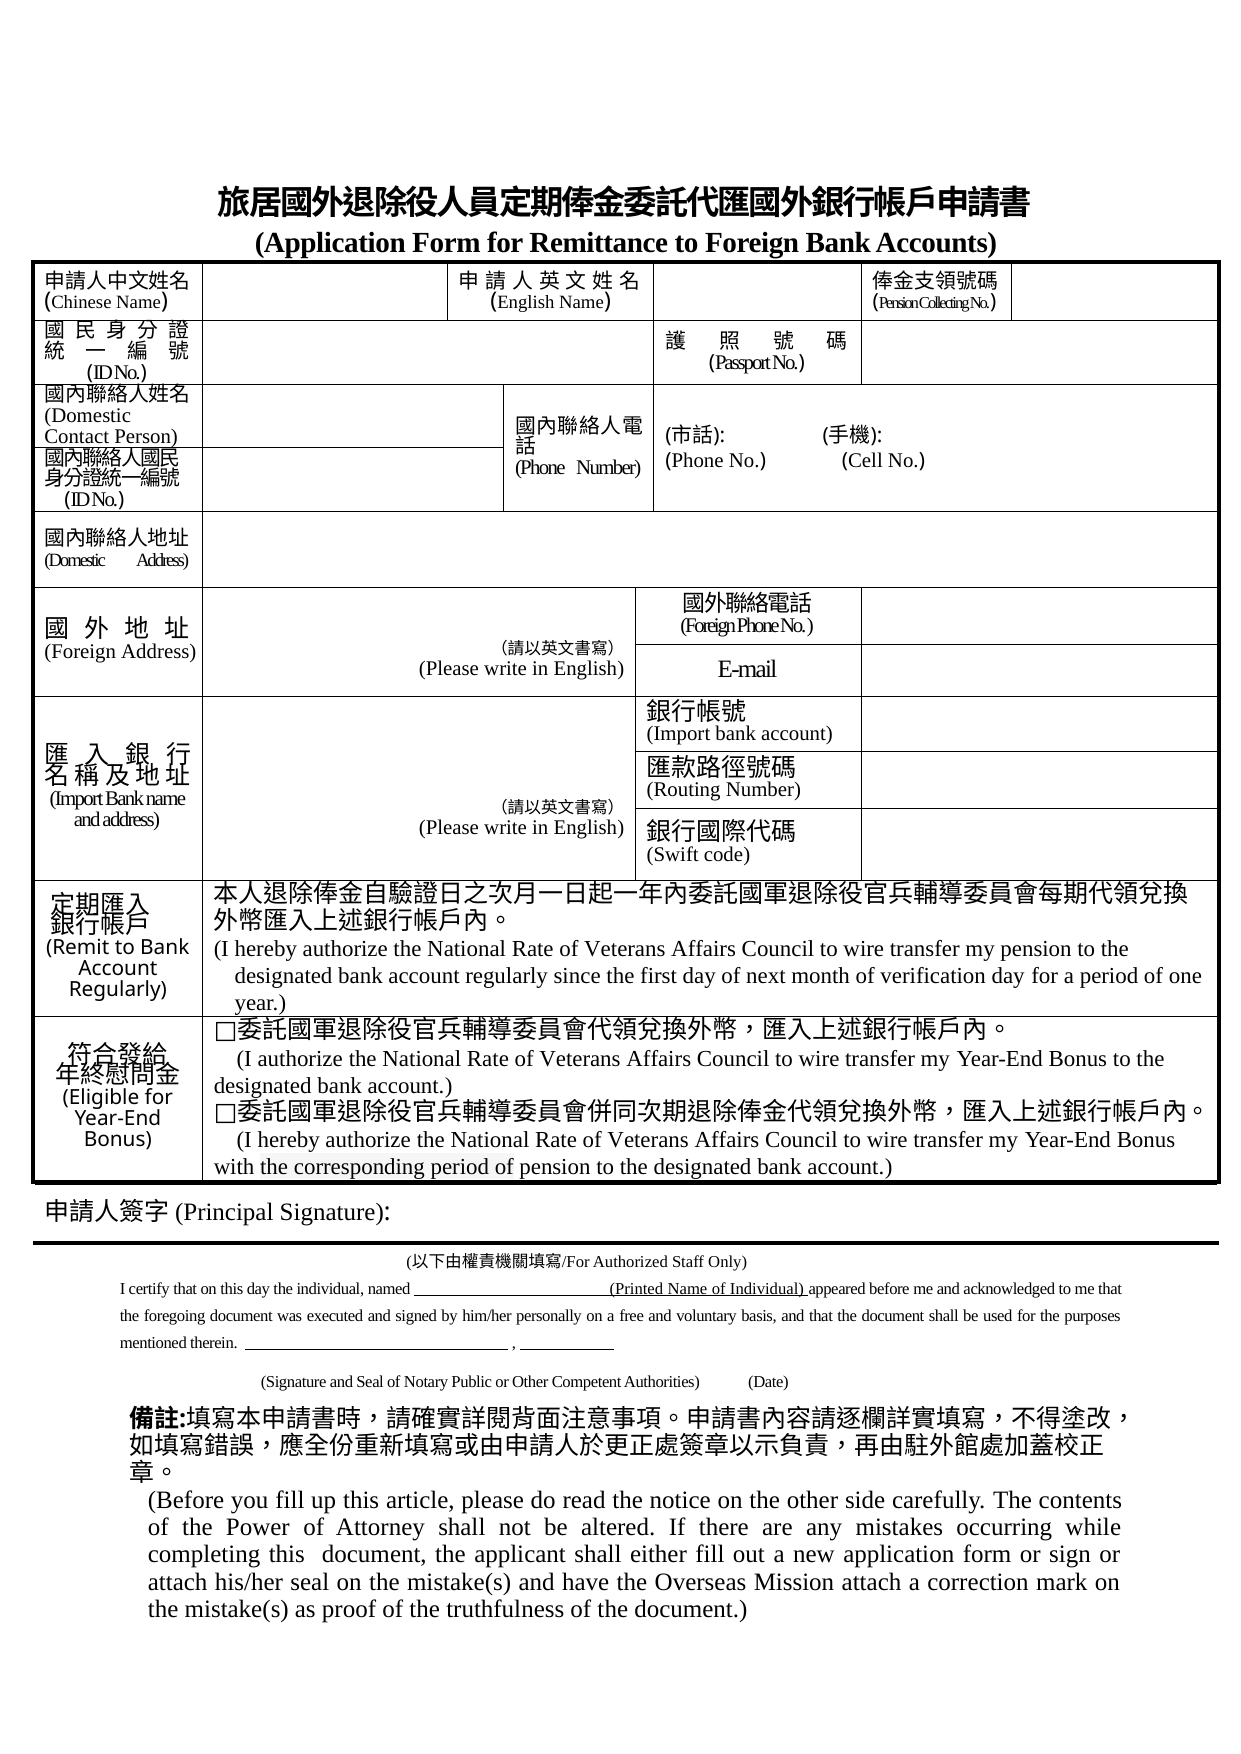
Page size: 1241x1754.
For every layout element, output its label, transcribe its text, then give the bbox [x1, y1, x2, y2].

table_cell [1012, 264, 1217, 320]
table_header 旅居國外退除役人員定期俸金委託代匯國外銀行帳戶申請書 (Application Form for Remittance to Foreign Bank Accounts) [33, 185, 1219, 259]
table_cell [862, 321, 1217, 384]
table_cell [203, 385, 503, 447]
table_cell 國內聯絡人電話 (Phone Number) [504, 385, 653, 511]
table_cell [203, 448, 503, 511]
table_cell [203, 512, 1217, 587]
table_cell 國內聯絡人姓名 (Domestic Contact Person) [35, 385, 202, 447]
table_cell 匯款路徑號碼 (Routing Number) [636, 752, 861, 808]
table_cell [203, 321, 653, 384]
table_cell 符合發給 年終慰問金 (Eligible for Year-End Bonus) [35, 1017, 202, 1180]
table_cell [203, 264, 447, 320]
table_cell 申請人英文姓名 (English Name) [448, 264, 653, 320]
table_cell 定期匯入 銀行帳戶 (Remit to Bank Account Regularly) [35, 881, 202, 1016]
table_cell [654, 264, 861, 320]
table_cell (市話): (手機): (Phone No.) (Cell No.) [654, 385, 1217, 511]
table_cell [862, 809, 1217, 880]
table_cell □委託國軍退除役官兵輔導委員會代領兌換外幣，匯入上述銀行帳戶內。 (I authorize the National Rate of Veterans Affairs Council to wire transfer my Year-End Bonus to the designated bank account.) □委託國軍退除役官兵輔導委員會併同次期退除俸金代領兌換外幣，匯入上述銀行帳戶內。 (I hereby authorize the National Rate of Veterans Affairs Council to wire transfer my Year-End Bonus with the corresponding period of pension to the designated bank account.) [203, 1017, 1217, 1180]
table_cell 國內聯絡人國民身分證統一編號 (ID No.) [35, 448, 202, 511]
table_cell 國外地址 (Foreign Address) [35, 588, 202, 696]
table_cell 申請人簽字 (Principal Signature): [33, 1184, 1219, 1241]
text I certify that on this day the individual, named (Printed Name of Individual) appeared before me and acknowledged to me that the foregoing document was executed and signed by him/her personally on a free and voluntary basis, and that the document shall be used for the purposes mentioned therein. , [119, 1272, 1122, 1354]
table_cell E-mail [636, 645, 861, 696]
text (Before you fill up this article, please do read the notice on the other side carefully. The contents of the Power of Attorney shall not be altered. If there are any mistakes occurring while completing this document, the applicant shall either fill out a new application form or sign or attach his/her seal on the mistake(s) and have the Overseas Mission attach a correction mark on the mistake(s) as proof of the truthfulness of the document.) [148, 1487, 1122, 1622]
table_cell [862, 588, 1217, 643]
table_cell 本人退除俸金自驗證日之次月一日起一年內委託國軍退除役官兵輔導委員會每期代領兌換外幣匯入上述銀行帳戶內。 (I hereby authorize the National Rate of Veterans Affairs Council to wire transfer my pension to the designated bank account regularly since the first day of next month of verification day for a period of one year.) [203, 881, 1217, 1016]
table_cell 俸金支領號碼 (Pension Collecting No.) [862, 264, 1011, 320]
table_cell 國外聯絡電話 (Foreign Phone No. ) [636, 588, 861, 643]
text (以下由權責機關填寫/For Authorized Staff Only) [148, 1245, 1122, 1272]
table_cell [862, 697, 1217, 751]
table_cell 銀行國際代碼 (Swift code) [636, 809, 861, 880]
text 備註:填寫本申請書時，請確實詳閱背面注意事項。申請書內容請逐欄詳實填寫，不得塗改，如填寫錯誤，應全份重新填寫或由申請人於更正處簽章以示負責，再由駐外館處加蓋校正章。 [129, 1406, 1122, 1487]
table_cell [862, 752, 1217, 808]
table_cell 匯入銀行 名稱及地址 (Import Bank name and address) [35, 697, 202, 880]
table_cell （請以英文書寫） (Please write in English) [203, 697, 635, 880]
table_cell 國民身分證 統一編號 (ID No.) [35, 321, 202, 384]
text (Signature and Seal of Notary Public or Other Competent Authorities) (Date) [148, 1366, 1122, 1393]
table_cell 申請人中文姓名 (Chinese Name) [35, 264, 202, 320]
table_cell （請以英文書寫） (Please write in English) [203, 588, 635, 696]
table_cell [862, 645, 1217, 696]
table_cell 銀行帳號 (Import bank account) [636, 697, 861, 751]
table_cell 國內聯絡人地址 (Domestic Address) [35, 512, 202, 587]
table_cell 護照號碼 (Passport No.) [654, 321, 861, 384]
